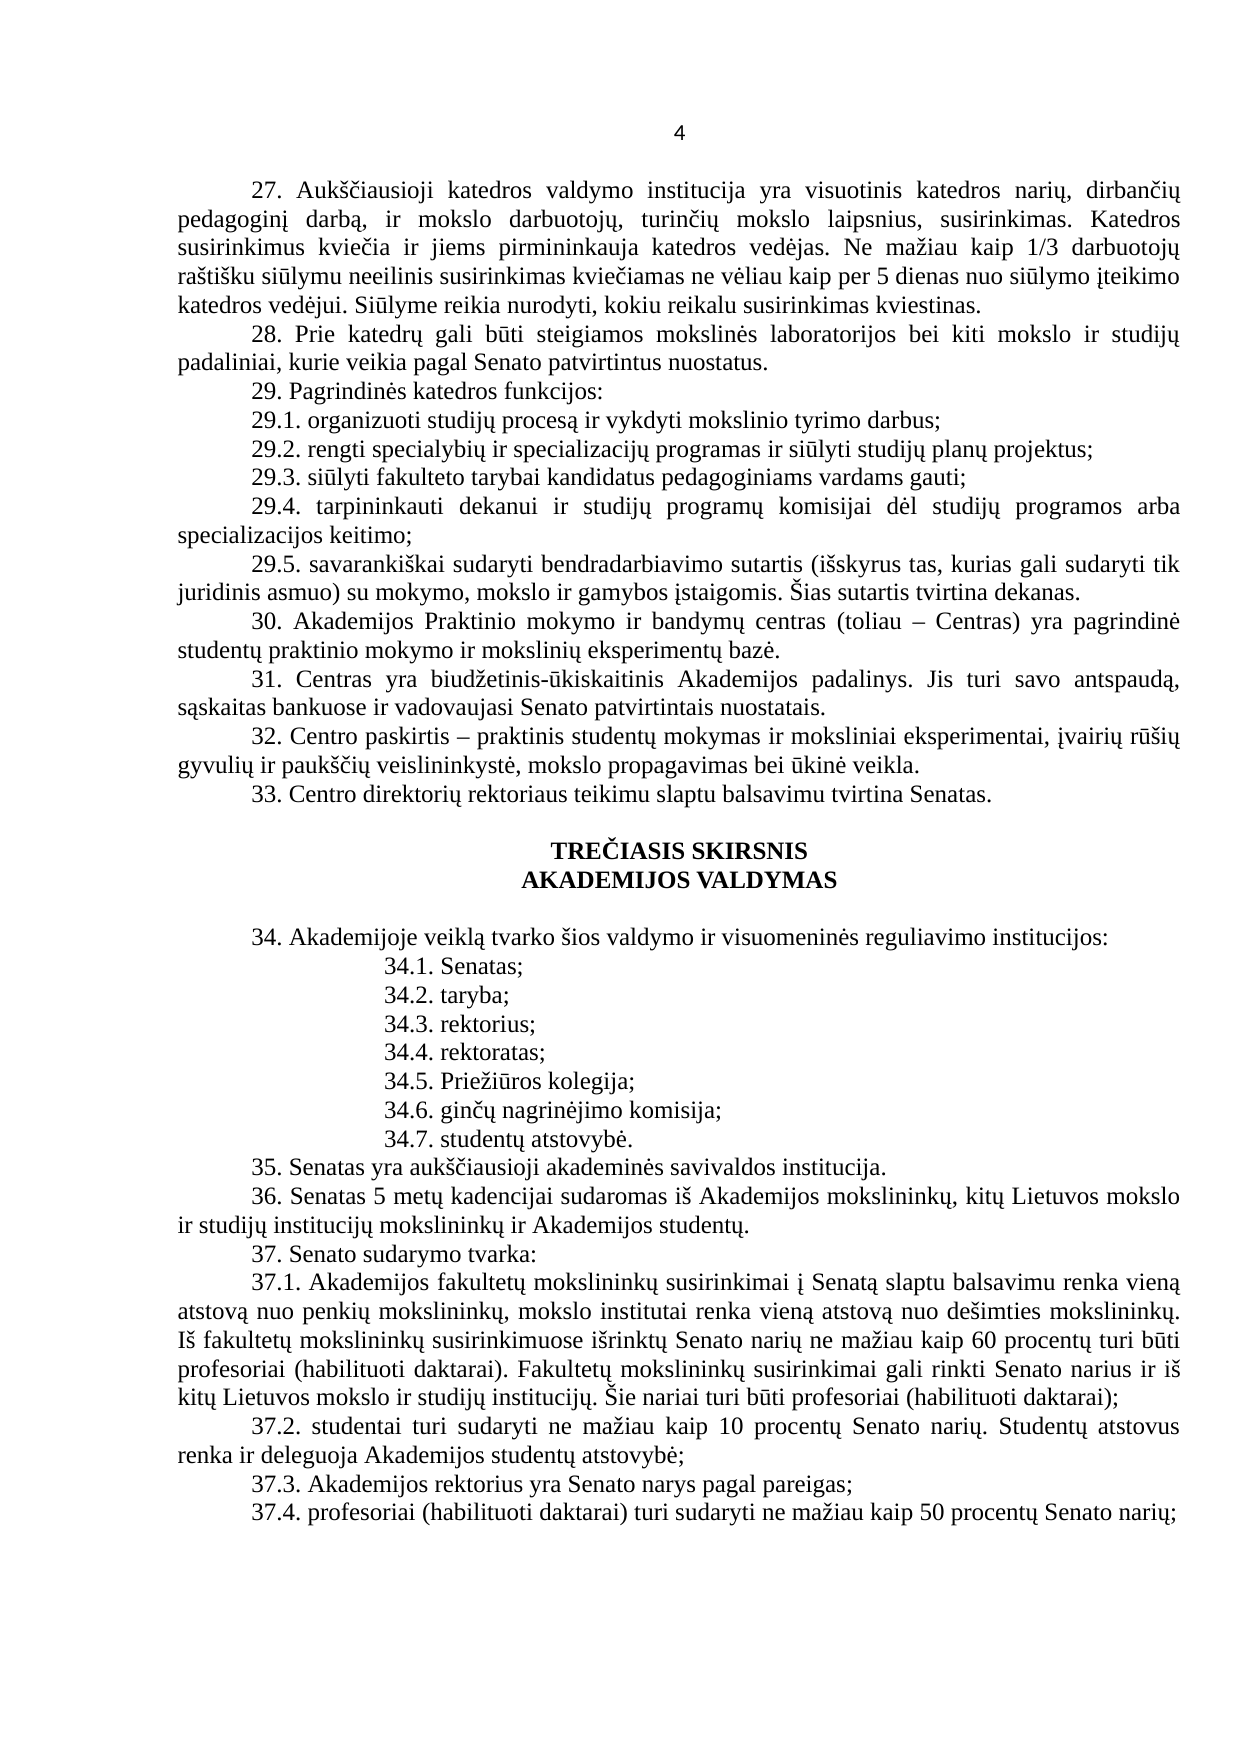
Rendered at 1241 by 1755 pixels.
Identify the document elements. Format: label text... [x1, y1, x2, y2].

text 34.2. taryba; [310, 980, 1181, 1009]
text 29.3. siūlyti fakulteto tarybai kandidatus pedagoginiams vardams gauti; [177, 462, 1181, 491]
text 31. Centras yra biudžetinis-ūkiskaitinis Akademijos padalinys. Jis turi savo antspaudą, sąskaitas bankuose ir vadovaujasi Senato patvirtintais nuostatais. [177, 664, 1181, 721]
text 34.3. rektorius; [310, 1009, 1181, 1037]
text 33. Centro direktorių rektoriaus teikimu slaptu balsavimu tvirtina Senatas. [177, 779, 1181, 807]
text 34.1. Senatas; [310, 951, 1181, 980]
text 30. Akademijos Praktinio mokymo ir bandymų centras (toliau – Centras) yra pagrindinė studentų praktinio mokymo ir mokslinių eksperimentų bazė. [177, 606, 1181, 664]
text 34.5. Priežiūros kolegija; [310, 1066, 1181, 1095]
text 34.7. studentų atstovybė. [310, 1124, 1181, 1152]
text AKADEMIJOS VALDYMAS [177, 865, 1181, 894]
text 29.5. savarankiškai sudaryti bendradarbiavimo sutartis (išskyrus tas, kurias gali sudaryti tik juridinis asmuo) su mokymo, mokslo ir gamybos įstaigomis. Šias sutartis tvirtina dekanas. [177, 549, 1181, 606]
text 29.2. rengti specialybių ir specializacijų programas ir siūlyti studijų planų projektus; [177, 434, 1181, 462]
text 29.1. organizuoti studijų procesą ir vykdyti mokslinio tyrimo darbus; [177, 405, 1181, 434]
text 34.4. rektoratas; [310, 1037, 1181, 1066]
text 34.6. ginčų nagrinėjimo komisija; [310, 1095, 1181, 1124]
text 27. Aukščiausioji katedros valdymo institucija yra visuotinis katedros narių, dirbančių pedagoginį darbą, ir mokslo darbuotojų, turinčių mokslo laipsnius, susirinkimas. Katedros susirinkimus kviečia ir jiems pirmininkauja katedros vedėjas. Ne mažiau kaip 1/3 darbuotojų raštišku siūlymu neeilinis susirinkimas kviečiamas ne vėliau kaip per 5 dienas nuo siūlymo įteikimo katedros vedėjui. Siūlyme reikia nurodyti, kokiu reikalu susirinkimas kviestinas. [177, 175, 1181, 319]
text 34. Akademijoje veiklą tvarko šios valdymo ir visuomeninės reguliavimo institucijos: [177, 922, 1181, 951]
text 32. Centro paskirtis – praktinis studentų mokymas ir moksliniai eksperimentai, įvairių rūšių gyvulių ir paukščių veislininkystė, mokslo propagavimas bei ūkinė veikla. [177, 721, 1181, 779]
text 37. Senato sudarymo tvarka: [177, 1239, 1181, 1267]
text 37.4. profesoriai (habilituoti daktarai) turi sudaryti ne mažiau kaip 50 procentų Senato narių; [177, 1497, 1181, 1526]
text 28. Prie katedrų gali būti steigiamos mokslinės laboratorijos bei kiti mokslo ir studijų padaliniai, kurie veikia pagal Senato patvirtintus nuostatus. [177, 319, 1181, 376]
text 36. Senatas 5 metų kadencijai sudaromas iš Akademijos mokslininkų, kitų Lietuvos mokslo ir studijų institucijų mokslininkų ir Akademijos studentų. [177, 1181, 1181, 1239]
text 37.2. studentai turi sudaryti ne mažiau kaip 10 procentų Senato narių. Studentų atstovus renka ir deleguoja Akademijos studentų atstovybė; [177, 1411, 1181, 1469]
text 29. Pagrindinės katedros funkcijos: [177, 376, 1181, 405]
text 35. Senatas yra aukščiausioji akademinės savivaldos institucija. [177, 1152, 1181, 1181]
text TREČIASIS skirsnis [177, 836, 1181, 865]
text 29.4. tarpininkauti dekanui ir studijų programų komisijai dėl studijų programos arba specializacijos keitimo; [177, 491, 1181, 549]
text 37.3. Akademijos rektorius yra Senato narys pagal pareigas; [177, 1469, 1181, 1497]
text 37.1. Akademijos fakultetų mokslininkų susirinkimai į Senatą slaptu balsavimu renka vieną atstovą nuo penkių mokslininkų, mokslo institutai renka vieną atstovą nuo dešimties mokslininkų. Iš fakultetų mokslininkų susirinkimuose išrinktų Senato narių ne mažiau kaip 60 procentų turi būti profesoriai (habilituoti daktarai). Fakultetų mokslininkų susirinkimai gali rinkti Senato narius ir iš kitų Lietuvos mokslo ir studijų institucijų. Šie nariai turi būti profesoriai (habilituoti daktarai); [177, 1267, 1181, 1411]
